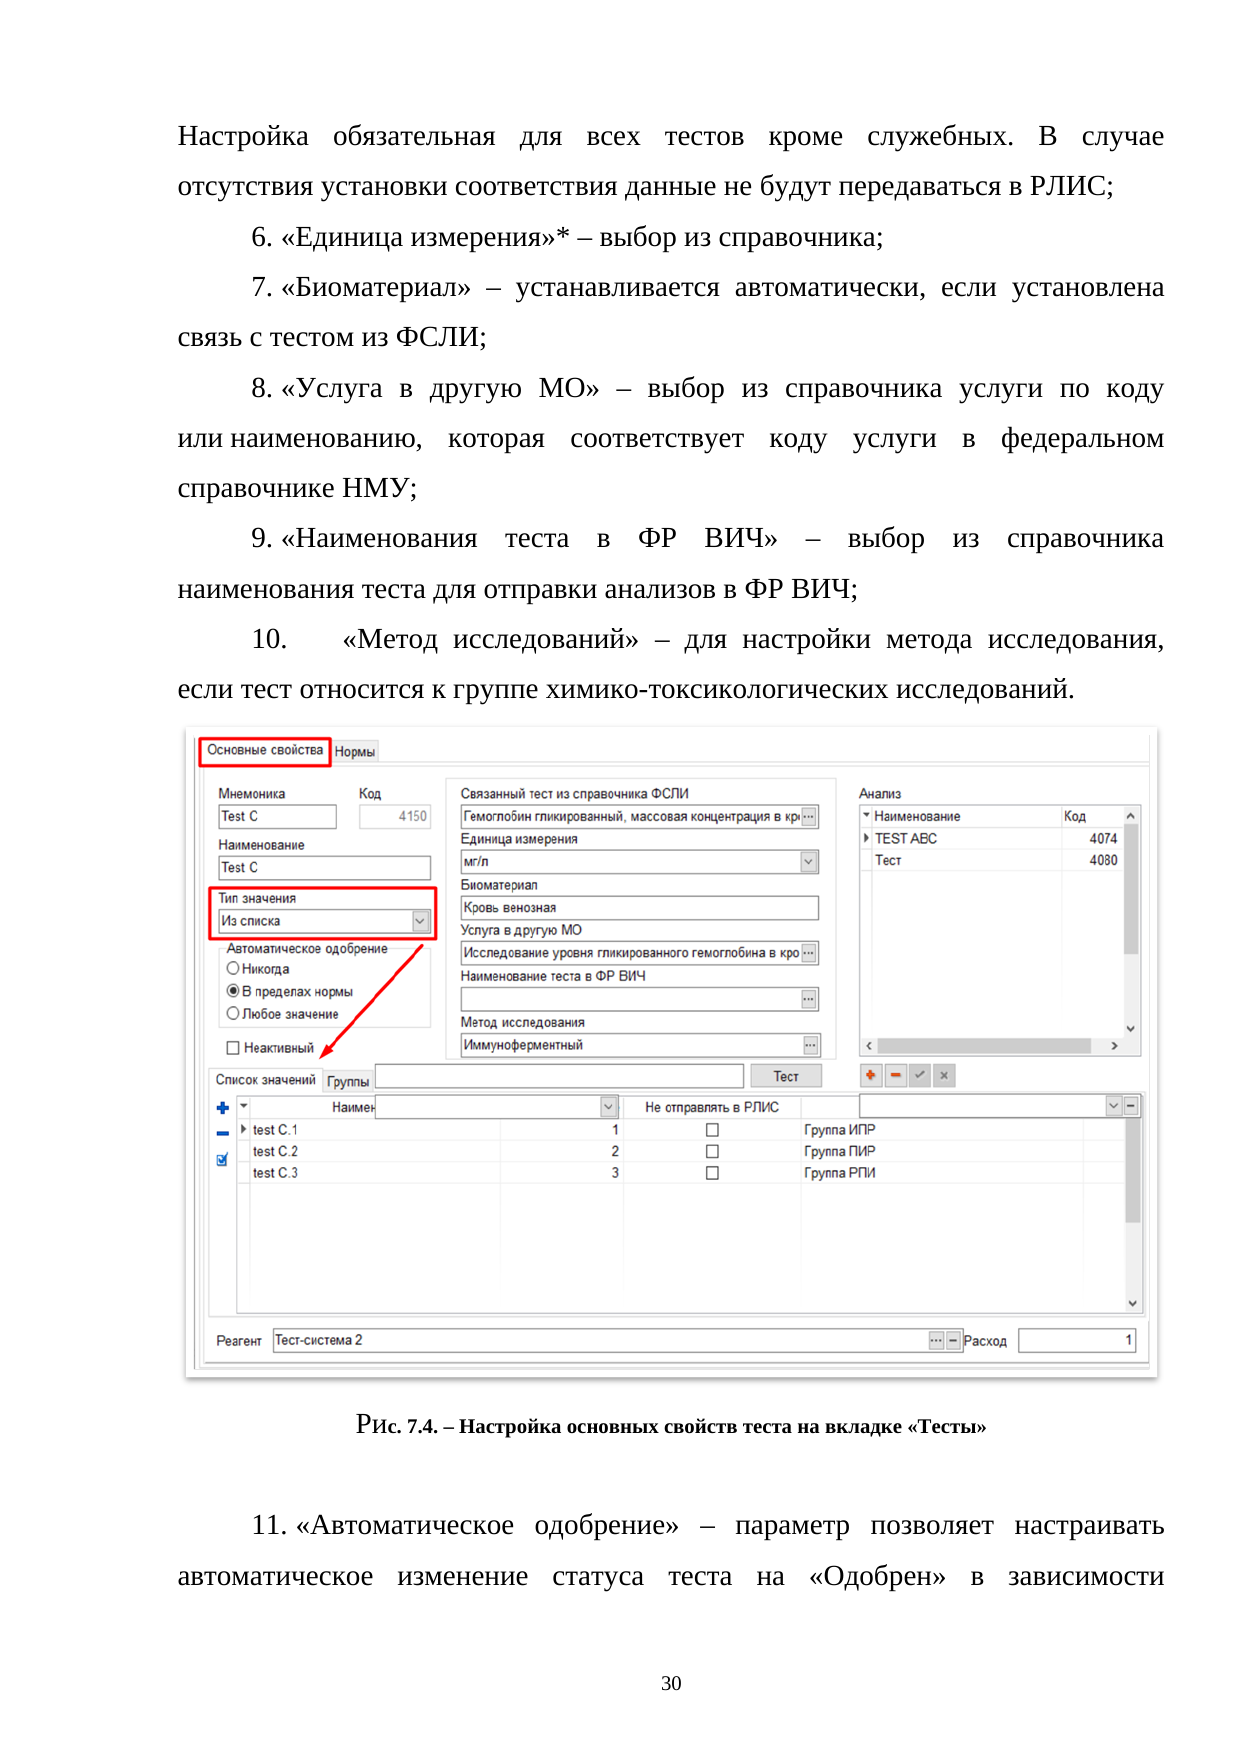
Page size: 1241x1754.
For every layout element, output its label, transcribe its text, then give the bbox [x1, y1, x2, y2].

picture [177, 722, 1165, 1390]
list «Автоматическое одобрение» – параметр позволяет настраивать автоматическое изменение статуса теста на «Одобрен» в зависимости [177, 1507, 1165, 1591]
text Рис. 7.4. – Настройка основных свойств теста на вкладке «Тесты» [177, 1407, 1165, 1440]
list «Наименования теста в ФР ВИЧ» – выбор из справочника наименования теста для отправки анализов в ФР ВИЧ; [177, 521, 1165, 604]
list «Услуга в другую МО» – выбор из справочника услуги по коду или наименованию, которая соответствует коду услуги в федеральном справочнике НМУ; [177, 370, 1165, 504]
list «Биоматериал» – устанавливается автоматически, если установлена связь с тестом из ФСЛИ; [177, 269, 1165, 353]
list «Метод исследований» – для настройки метода исследования, если тест относится к группе химико-токсикологических исследований. [177, 621, 1165, 705]
list Настройка обязательная для всех тестов кроме служебных. В случае отсутствия установки соответствия данные не будут передаваться в РЛИС; [177, 118, 1165, 202]
list «Единица измерения»* – выбор из справочника; [177, 219, 1165, 252]
